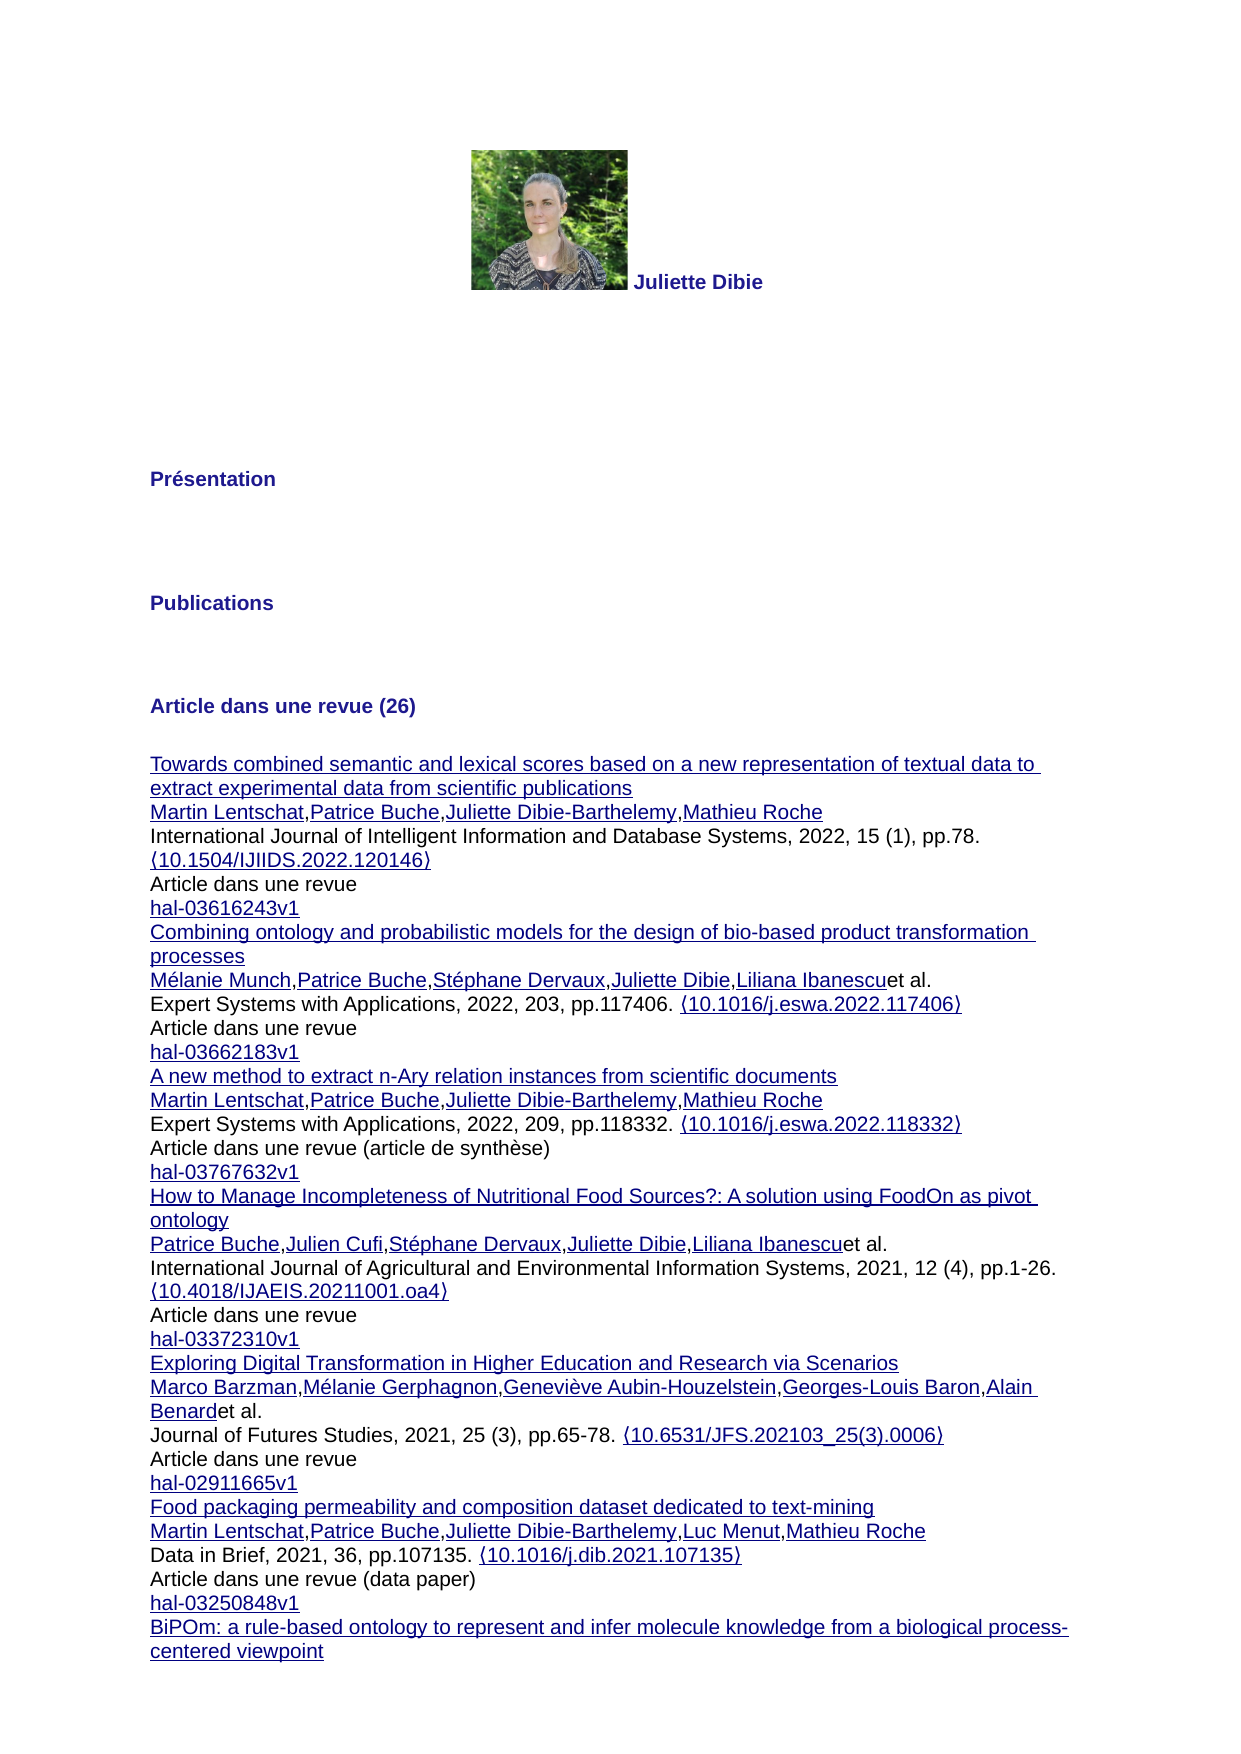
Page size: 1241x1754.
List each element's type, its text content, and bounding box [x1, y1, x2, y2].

table_cell How to Manage Incompleteness of Nutritional Food Sources?: A solution using FoodOn as pivot ontology Patrice Buche,Julien Cufi,Stéphane Dervaux,Juliette Dibie,Liliana Ibanescuet al. International Journal of Agricultural and Environmental Information Systems, 2021, 12 (4), pp.1-26. ⟨10.4018/IJAEIS.20211001.oa4⟩ Article dans une revue hal-03372310v1 [150, 1184, 1090, 1351]
table_cell Combining ontology and probabilistic models for the design of bio-based product transformation processes Mélanie Munch,Patrice Buche,Stéphane Dervaux,Juliette Dibie,Liliana Ibanescuet al. Expert Systems with Applications, 2022, 203, pp.117406. ⟨10.1016/j.eswa.2022.117406⟩ Article dans une revue hal-03662183v1 [150, 920, 1090, 1064]
subtitle Publications [150, 591, 1090, 615]
table_cell BiPOm: a rule-based ontology to represent and infer molecule knowledge from a biological process-centered viewpoint [150, 1615, 1090, 1663]
table_header Towards combined semantic and lexical scores based on a new representation of textual data to extract experimental data from scientific publications Martin Lentschat,Patrice Buche,Juliette Dibie-Barthelemy,Mathieu Roche International Journal of Intelligent Information and Database Systems, 2022, 15 (1), pp.78. ⟨10.1504/IJIIDS.2022.120146⟩ Article dans une revue hal-03616243v1 [150, 752, 1090, 920]
subtitle Article dans une revue (26) [150, 694, 1090, 718]
table_cell Exploring Digital Transformation in Higher Education and Research via Scenarios Marco Barzman,Mélanie Gerphagnon,Geneviève Aubin-Houzelstein,Georges-Louis Baron,Alain Benardet al. Journal of Futures Studies, 2021, 25 (3), pp.65-78. ⟨10.6531/JFS.202103_25(3).0006⟩ Article dans une revue hal-02911665v1 [150, 1351, 1090, 1495]
subtitle Présentation [150, 467, 1090, 491]
picture [471, 150, 628, 290]
subtitle Juliette Dibie [150, 150, 1090, 294]
table_cell A new method to extract n-Ary relation instances from scientific documents Martin Lentschat,Patrice Buche,Juliette Dibie-Barthelemy,Mathieu Roche Expert Systems with Applications, 2022, 209, pp.118332. ⟨10.1016/j.eswa.2022.118332⟩ Article dans une revue (article de synthèse) hal-03767632v1 [150, 1064, 1090, 1183]
table_cell Food packaging permeability and composition dataset dedicated to text-mining Martin Lentschat,Patrice Buche,Juliette Dibie-Barthelemy,Luc Menut,Mathieu Roche Data in Brief, 2021, 36, pp.107135. ⟨10.1016/j.dib.2021.107135⟩ Article dans une revue (data paper) hal-03250848v1 [150, 1495, 1090, 1615]
